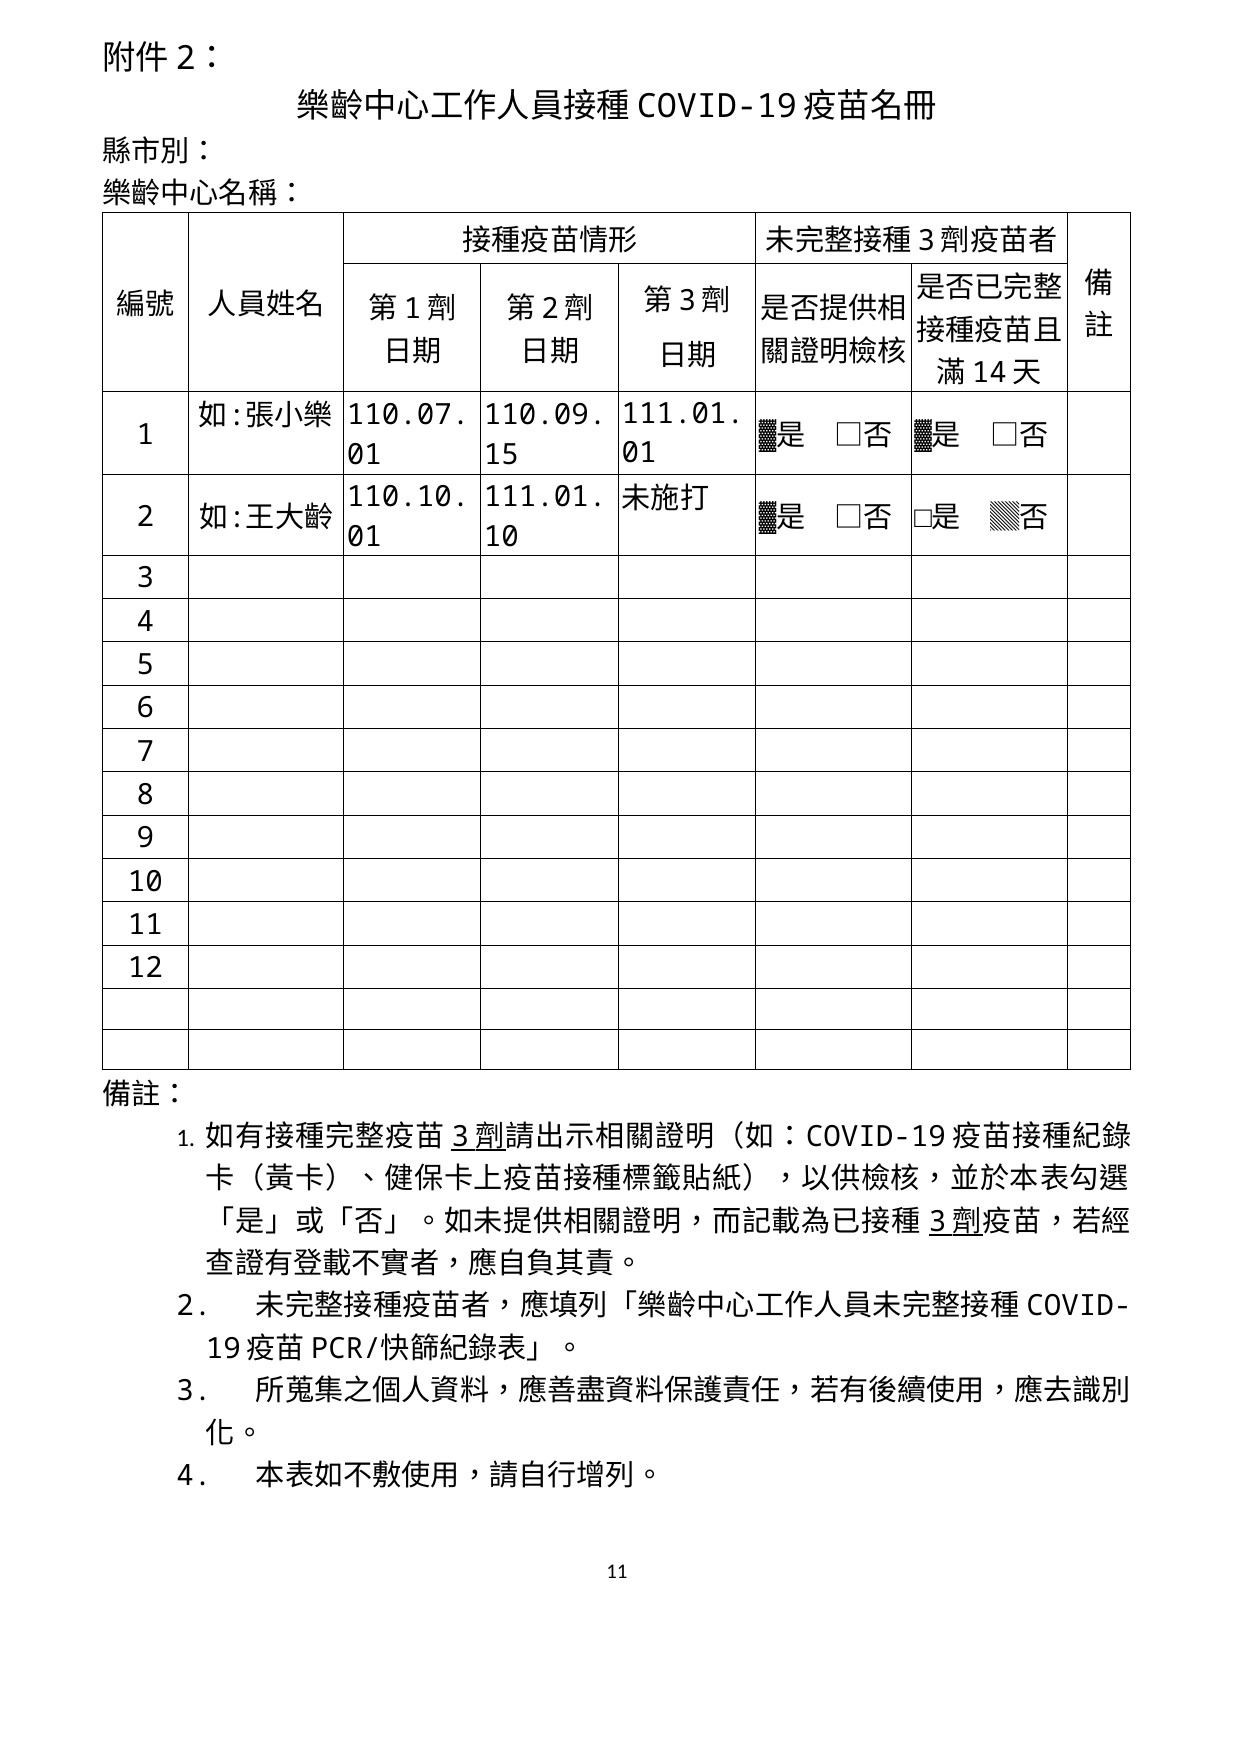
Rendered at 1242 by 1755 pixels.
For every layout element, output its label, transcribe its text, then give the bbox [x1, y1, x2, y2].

table_cell [756, 642, 911, 684]
table_cell 6 [103, 686, 188, 728]
table_cell 2 [103, 475, 188, 554]
table_cell [912, 902, 1067, 944]
table_cell [344, 902, 480, 944]
table_cell [1068, 392, 1130, 474]
table_cell 是否提供相關證明檢核 [756, 264, 911, 391]
table_cell 第1劑 日期 [344, 264, 480, 391]
table_cell [912, 859, 1067, 901]
table_cell 110.10.01 [344, 475, 480, 554]
table_cell [189, 772, 343, 814]
table_cell [344, 946, 480, 988]
table_cell [481, 772, 618, 814]
table_cell [344, 686, 480, 728]
table_cell [756, 946, 911, 988]
table_cell [481, 902, 618, 944]
table_cell [619, 599, 755, 641]
table_cell [344, 1030, 480, 1069]
table_cell [344, 556, 480, 598]
table_cell [912, 772, 1067, 814]
table_cell [912, 556, 1067, 598]
table_cell [912, 816, 1067, 858]
table_cell [756, 816, 911, 858]
table_cell [912, 729, 1067, 771]
table_cell [344, 859, 480, 901]
table_cell [189, 1030, 343, 1069]
table_cell [1068, 599, 1130, 641]
list 所蒐集之個人資料，應善盡資料保護責任，若有後續使用，應去識別化。 [176, 1367, 1131, 1451]
table_cell [756, 859, 911, 901]
table_cell [912, 989, 1067, 1028]
table_cell [481, 946, 618, 988]
table_cell [619, 946, 755, 988]
table_cell [619, 989, 755, 1028]
table_cell [344, 729, 480, 771]
table_cell 第2劑 日期 [481, 264, 618, 391]
table_cell [189, 599, 343, 641]
table_cell [189, 946, 343, 988]
table_cell [619, 772, 755, 814]
table_cell ▓是 □否 [756, 392, 911, 474]
table_header 接種疫苗情形 [344, 213, 755, 263]
table_header 未完整接種3劑疫苗者 [756, 213, 1067, 263]
table_cell [103, 1030, 188, 1069]
table_header 備註 [1068, 213, 1130, 391]
table_cell 110.07.01 [344, 392, 480, 474]
table_cell [756, 902, 911, 944]
table_header 人員姓名 [189, 213, 343, 391]
text 縣市別： [102, 127, 1131, 170]
table_cell 8 [103, 772, 188, 814]
table_cell [912, 1030, 1067, 1069]
table_cell 第3劑 日期 [619, 264, 755, 391]
table_cell [481, 1030, 618, 1069]
table_cell [481, 599, 618, 641]
table_cell 11 [103, 902, 188, 944]
table_cell [619, 556, 755, 598]
table_cell [1068, 859, 1130, 901]
table_cell [1068, 475, 1130, 554]
table_cell [1068, 642, 1130, 684]
table_cell [189, 816, 343, 858]
table_cell [912, 599, 1067, 641]
list 如有接種完整疫苗3劑請出示相關證明（如：COVID-19疫苗接種紀錄卡（黃卡）、健保卡上疫苗接種標籤貼紙），以供檢核，並於本表勾選「是」或「否」。如未提供相關證明，而記載為已接種3劑疫苗，若經查證有登載不實者，應自負其責。 [176, 1113, 1131, 1282]
table_cell [344, 642, 480, 684]
table_cell [1068, 946, 1130, 988]
table_cell [1068, 1030, 1130, 1069]
table_cell [756, 989, 911, 1028]
text 樂齡中心名稱： [102, 170, 1131, 212]
list 未完整接種疫苗者，應填列「樂齡中心工作人員未完整接種COVID-19疫苗PCR/快篩紀錄表」。 [176, 1282, 1131, 1367]
table_cell [344, 816, 480, 858]
table_cell 12 [103, 946, 188, 988]
table_cell [619, 902, 755, 944]
table_cell [619, 1030, 755, 1069]
table_cell [481, 859, 618, 901]
table_cell [1068, 902, 1130, 944]
list 本表如不敷使用，請自行增列。 [176, 1451, 1131, 1494]
table_cell [1068, 772, 1130, 814]
table_cell □是 ▓否 [912, 475, 1067, 554]
table_cell 7 [103, 729, 188, 771]
table_cell [912, 642, 1067, 684]
table_cell [103, 989, 188, 1028]
table_cell [619, 816, 755, 858]
table_cell [912, 686, 1067, 728]
table_cell [344, 989, 480, 1028]
table_header 編號 [103, 213, 188, 391]
table_cell [189, 556, 343, 598]
table_cell 111.01.10 [481, 475, 618, 554]
table_cell 5 [103, 642, 188, 684]
table_cell [189, 902, 343, 944]
table_cell 110.09.15 [481, 392, 618, 474]
table_cell [481, 989, 618, 1028]
table_cell [756, 686, 911, 728]
table_cell [756, 1030, 911, 1069]
table_cell 4 [103, 599, 188, 641]
table_cell [481, 729, 618, 771]
table_cell [619, 859, 755, 901]
table_cell ▓是 □否 [756, 475, 911, 554]
table_cell [481, 816, 618, 858]
table_cell [1068, 556, 1130, 598]
table_cell 如:王大齡 [189, 475, 343, 554]
table_cell 3 [103, 556, 188, 598]
table_cell [619, 642, 755, 684]
table_cell [189, 729, 343, 771]
table_cell [1068, 729, 1130, 771]
table_cell 9 [103, 816, 188, 858]
table_cell [1068, 816, 1130, 858]
table_cell [189, 989, 343, 1028]
table_cell [756, 599, 911, 641]
table_cell [344, 772, 480, 814]
table_cell 111.01.01 [619, 392, 755, 474]
text 樂齡中心工作人員接種COVID-19疫苗名冊 [102, 79, 1131, 127]
table_cell [1068, 686, 1130, 728]
table_cell [1068, 989, 1130, 1028]
table_cell [189, 859, 343, 901]
table_cell [344, 599, 480, 641]
table_cell [756, 772, 911, 814]
table_cell 1 [103, 392, 188, 474]
table_cell 未施打 [619, 475, 755, 554]
table_cell [481, 642, 618, 684]
table_cell 是否已完整接種疫苗且滿14天 [912, 264, 1067, 391]
table_cell [756, 556, 911, 598]
table_cell 如:張小樂 [189, 392, 343, 474]
table_cell [912, 946, 1067, 988]
table_cell [619, 729, 755, 771]
table_cell [481, 686, 618, 728]
table_cell [189, 686, 343, 728]
text 備註： [102, 1070, 1131, 1113]
table_cell 10 [103, 859, 188, 901]
table_cell [756, 729, 911, 771]
table_cell [481, 556, 618, 598]
text 附件2： [102, 31, 1131, 79]
table_cell [189, 642, 343, 684]
table_cell [619, 686, 755, 728]
table_cell ▓是 □否 [912, 392, 1067, 474]
